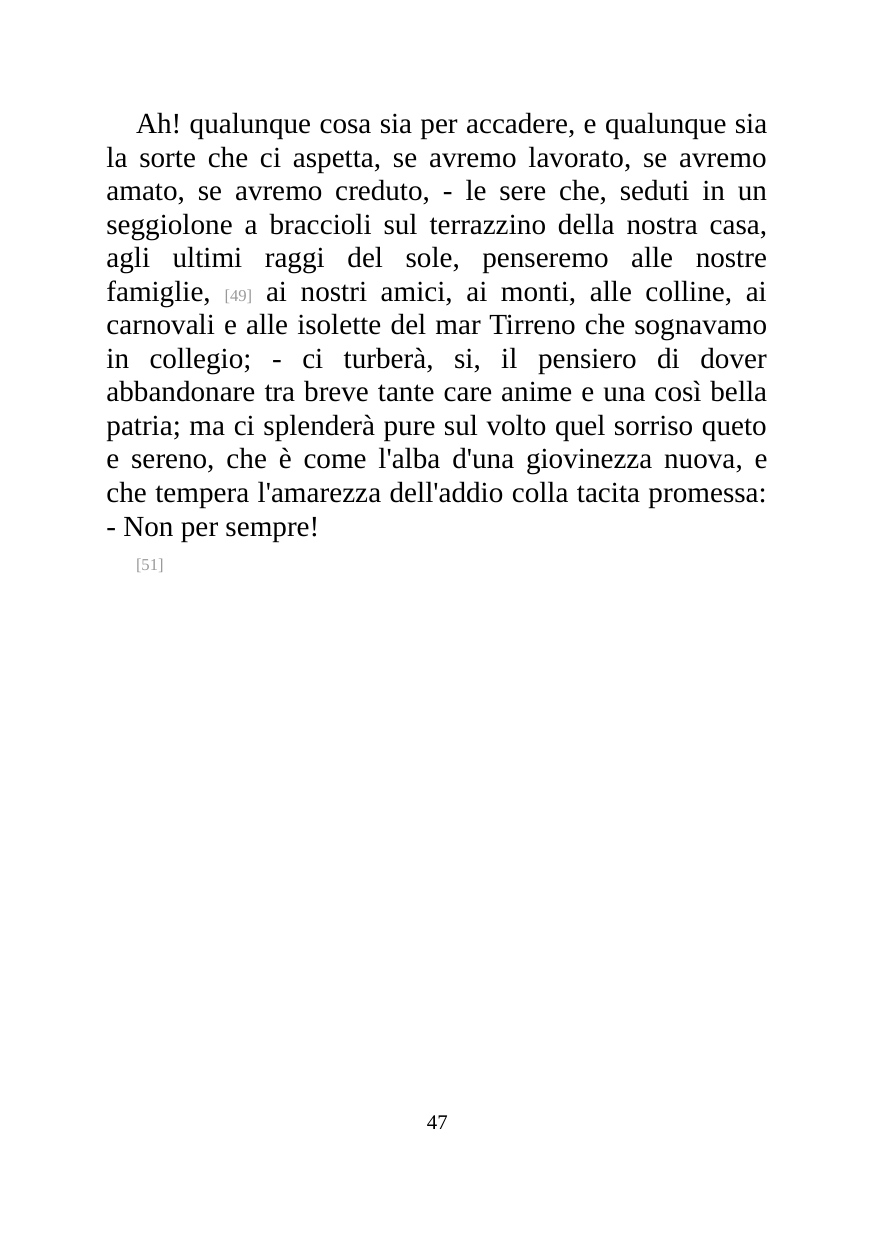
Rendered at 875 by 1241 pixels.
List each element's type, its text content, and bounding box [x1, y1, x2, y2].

text Ah! qualunque cosa sia per accadere, e qualunque sia la sorte che ci aspetta, se avremo lavorato, se avremo amato, se avremo creduto, - le sere che, seduti in un seggiolone a braccioli sul terrazzino della nostra casa, agli ultimi raggi del sole, penseremo alle nostre famiglie, [49] ai nostri amici, ai monti, alle colline, ai carnovali e alle isolette del mar Tirreno che sognavamo in collegio; - ci turberà, si, il pensiero di dover abbandonare tra breve tante care anime e una così bella patria; ma ci splenderà pure sul volto quel sorriso queto e sereno, che è come l'alba d'una giovinezza nuova, e che tempera l'amarezza dell'addio colla tacita promessa: - Non per sempre! [106, 106, 768, 542]
text [51] [164, 555, 768, 574]
text [51] [106, 555, 136, 574]
